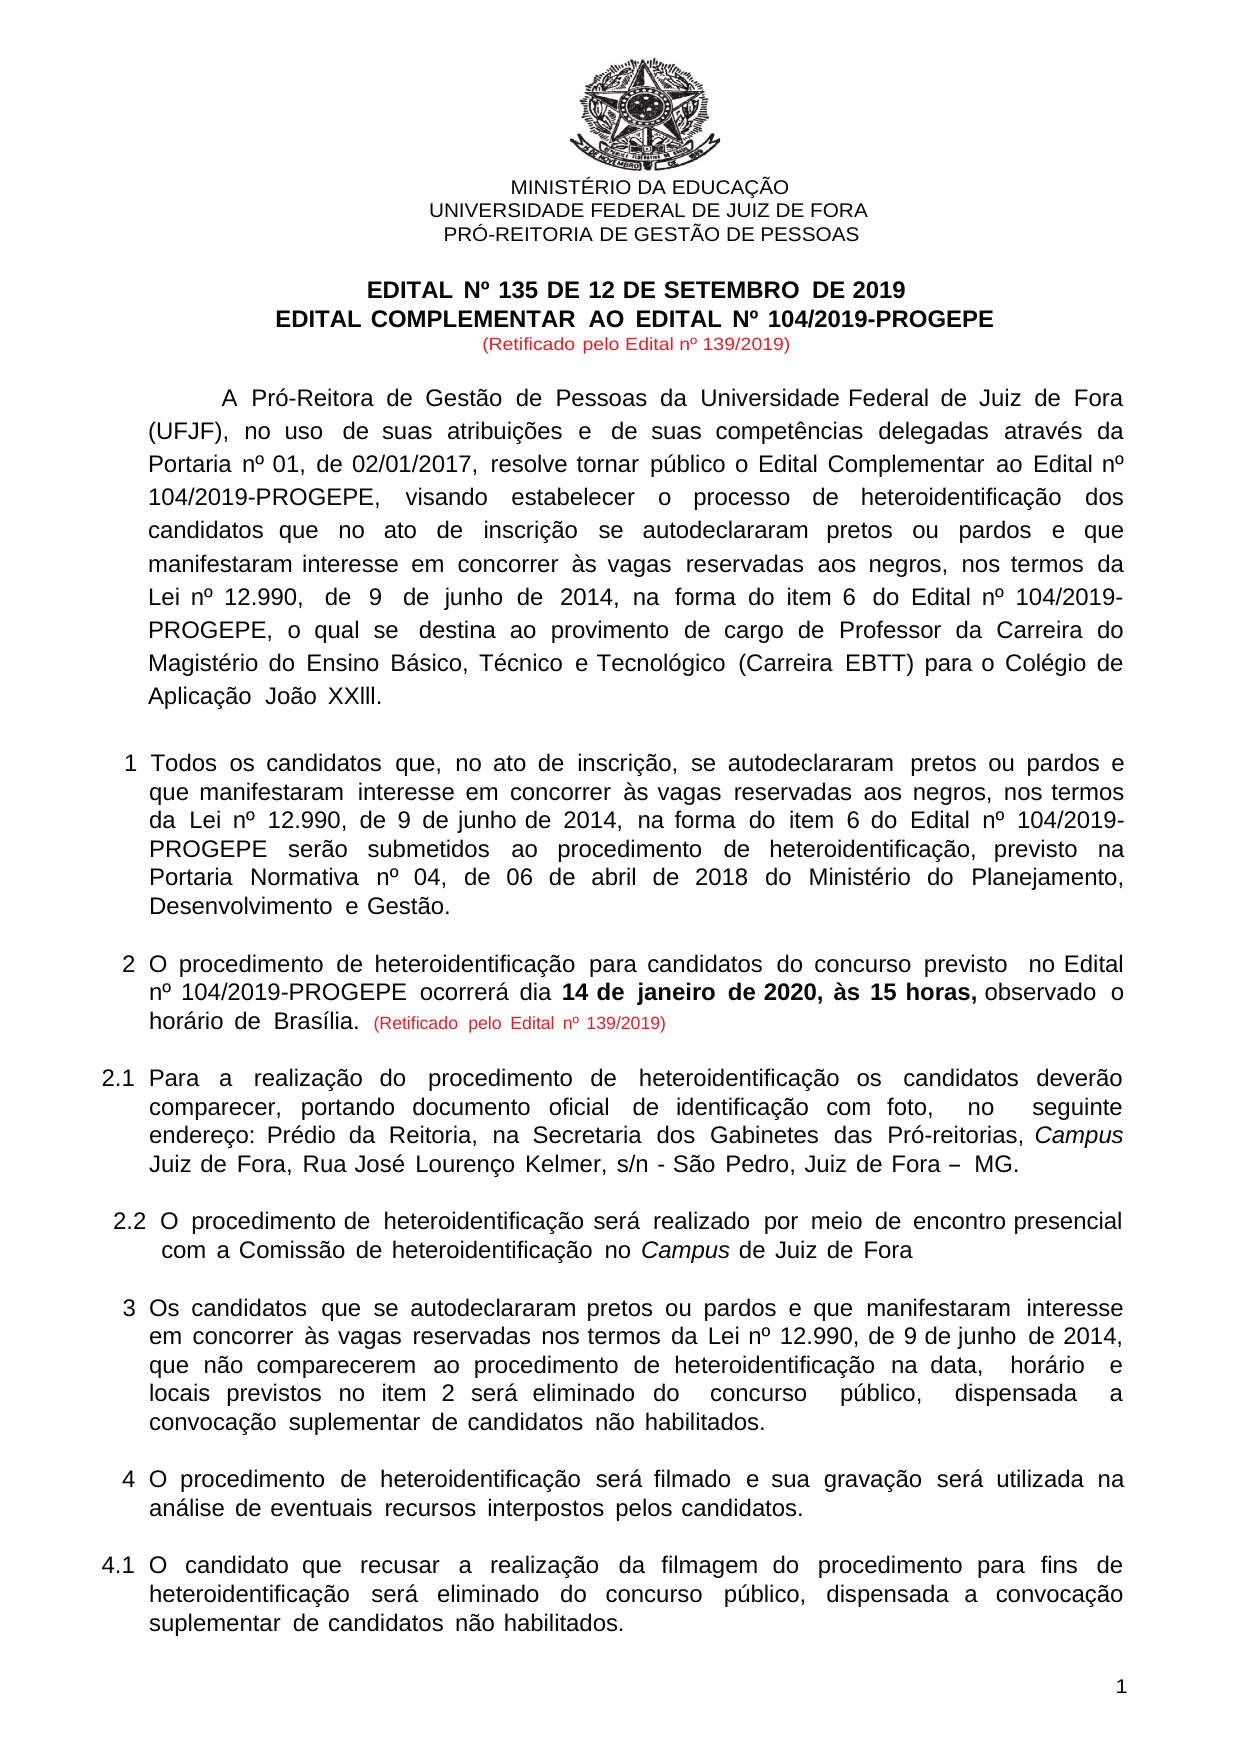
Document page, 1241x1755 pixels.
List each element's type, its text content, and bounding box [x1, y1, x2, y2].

text EDITAL COMPLEMENTAR AO EDITAL Nº 104/2019-PROGEPE [137, 305, 1132, 332]
list O procedimento de heteroidentificação será realizado por meio de encontro presencial com a Comissão de heteroidentificação no Campus de Juiz de Fora [148, 1207, 1122, 1263]
text (Retificado pelo Edital nº 139/2019) [364, 334, 908, 354]
subtitle EDITAL Nº 135 DE 12 DE SETEMBRO DE 2019 [364, 276, 908, 304]
list O candidato que recusar a realização da filmagem do procedimento para fins de heteroidentificação será eliminado do concurso público, dispensada a convocação suplementar de candidatos não habilitados. [137, 1551, 1123, 1636]
list Todos os candidatos que, no ato de inscrição, se autodeclararam pretos ou pardos e que manifestaram interesse em concorrer às vagas reservadas aos negros, nos termos da Lei nº 12.990, de 9 de junho de 2014, na forma do item 6 do Edital nº 104/2019- PROGEPE serão submetidos ao procedimento de heteroidentificação, previsto na Portaria Normativa nº 04, de 06 de abril de 2018 do Ministério do Planejamento, Desenvolvimento e Gestão. [137, 749, 1124, 919]
text A Pró-Reitora de Gestão de Pessoas da Universidade Federal de Juiz de Fora (UFJF), no uso de suas atribuições e de suas competências delegadas através da Portaria nº 01, de 02/01/2017, resolve tornar público o Edital Complementar ao Edital nº 104/2019-PROGEPE, visando estabelecer o processo de heteroidentificação dos candidatos que no ato de inscrição se autodeclararam pretos ou pardos e que manifestaram interesse em concorrer às vagas reservadas aos negros, nos termos da Lei nº 12.990, de 9 de junho de 2014, na forma do item 6 do Edital nº 104/2019- PROGEPE, o qual se destina ao provimento de cargo de Professor da Carreira do Magistério do Ensino Básico, Técnico e Tecnológico (Carreira EBTT) para o Colégio de Aplicação João XXlll. [148, 384, 1124, 709]
list O procedimento de heteroidentificação para candidatos do concurso previsto no Edital nº 104/2019-PROGEPE ocorrerá dia 14 de janeiro de 2020, às 15 horas, observado o horário de Brasília. (Retificado pelo Edital nº 139/2019) [137, 949, 1124, 1034]
list Para a realização do procedimento de heteroidentificação os candidatos deverão comparecer, portando documento oficial de identificação com foto, no seguinte endereço: Prédio da Reitoria, na Secretaria dos Gabinetes das Pró-reitorias, Campus Juiz de Fora, Rua José Lourenço Kelmer, s/n - São Pedro, Juiz de Fora - MG. [137, 1064, 1123, 1178]
list O procedimento de heteroidentificação será filmado e sua gravação será utilizada na análise de eventuais recursos interpostos pelos candidatos. [137, 1465, 1124, 1521]
text PRÓ-REITORIA DE GESTÃO DE PESSOAS [365, 223, 1138, 245]
text 1 [137, 1675, 1127, 1697]
text MINISTÉRIO DA EDUCAÇÃO UNIVERSIDADE FEDERAL DE JUIZ DE FORA [429, 176, 869, 222]
list Os candidatos que se autodeclararam pretos ou pardos e que manifestaram interesse em concorrer às vagas reservadas nos termos da Lei nº 12.990, de 9 de junho de 2014, que não comparecerem ao procedimento de heteroidentificação na data, horário e locais previstos no item 2 será eliminado do concurso público, dispensada a convocação suplementar de candidatos não habilitados. [137, 1293, 1124, 1436]
